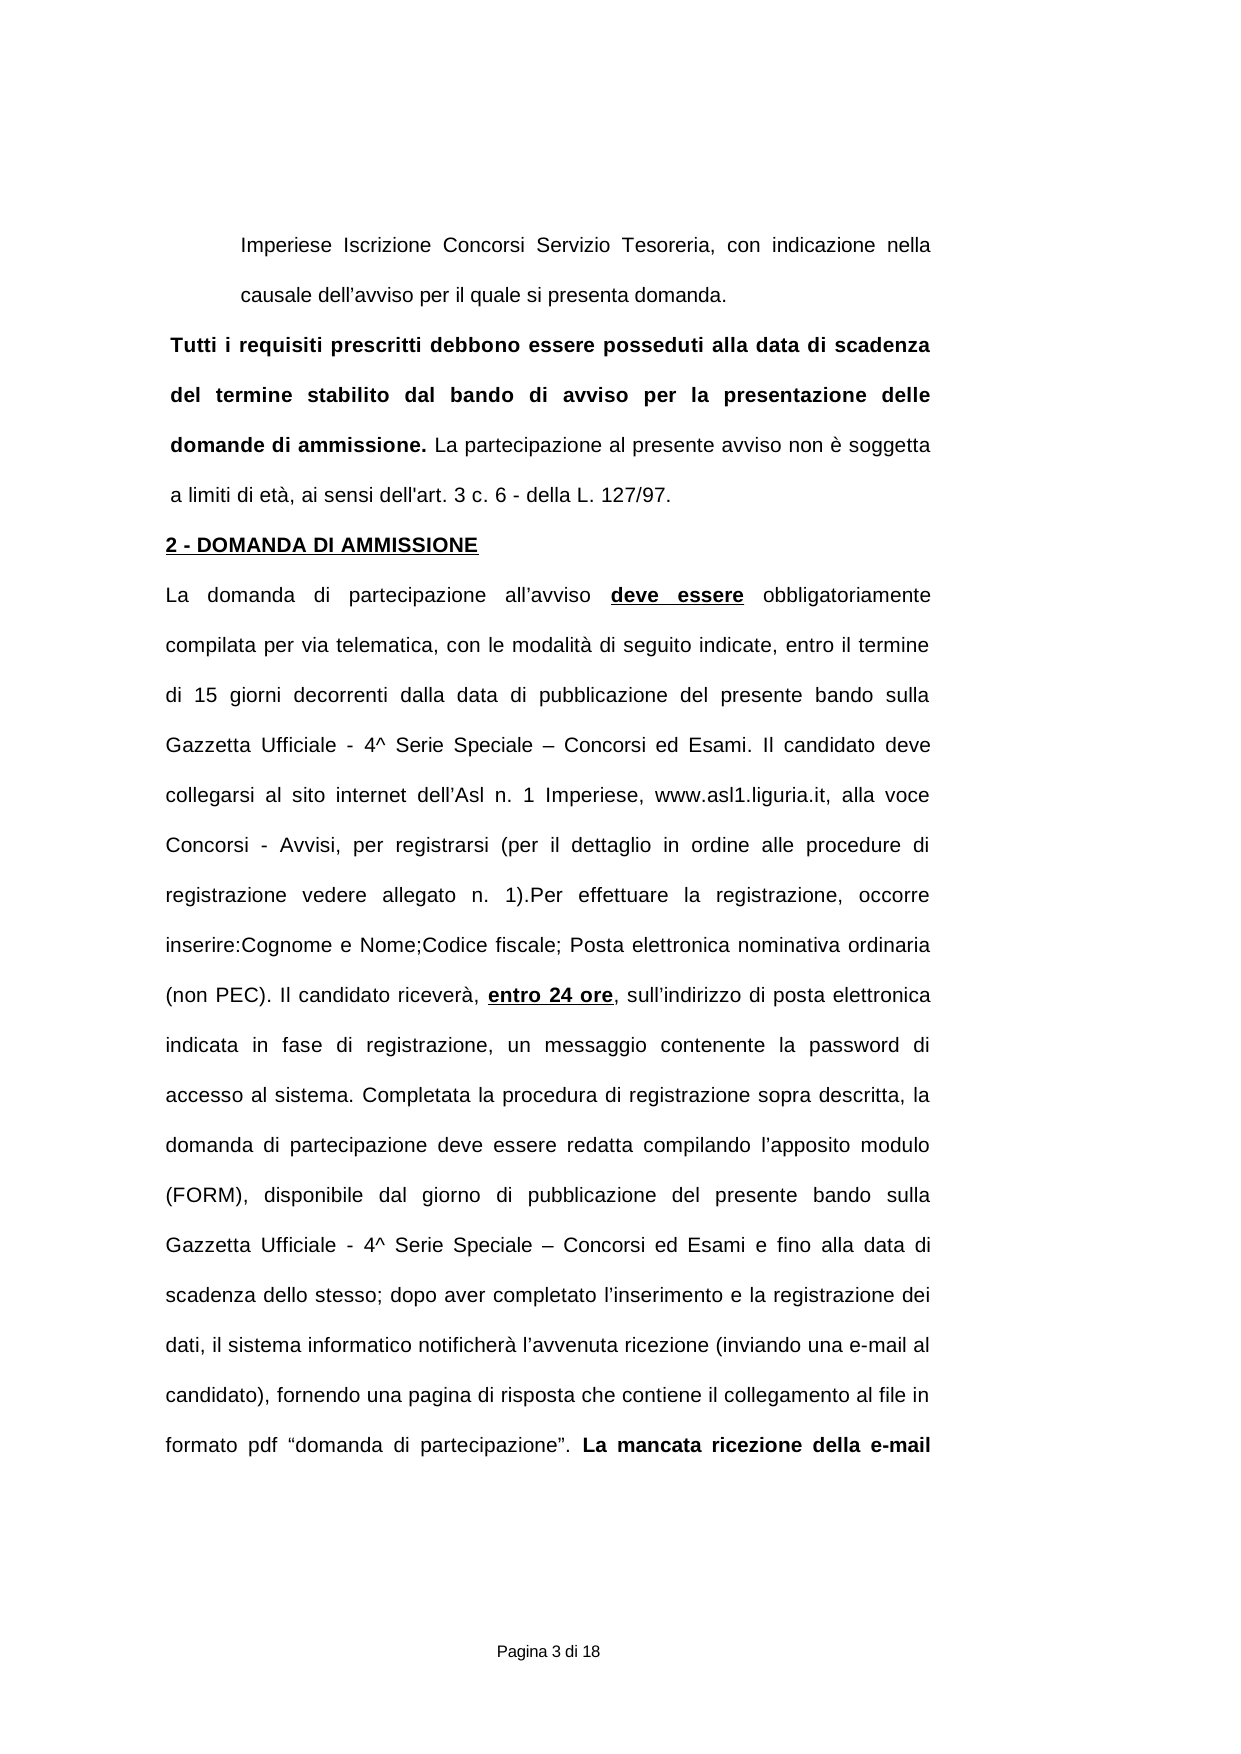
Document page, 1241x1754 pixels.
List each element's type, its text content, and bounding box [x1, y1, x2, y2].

text Tutti i requisiti prescritti debbono essere posseduti alla data di scadenza del termine stabilito dal bando di avviso per la presentazione delle domande di ammissione. La partecipazione al presente avviso non è soggetta a limiti di età, ai sensi dell'art. 3 c. 6 - della L. 127/97. [170, 307, 931, 507]
list Imperiese Iscrizione Concorsi Servizio Tesoreria, con indicazione nella causale dell’avviso per il quale si presenta domanda. [203, 207, 931, 307]
text La domanda di partecipazione all’avviso deve essere obbligatoriamente compilata per via telematica, con le modalità di seguito indicate, entro il termine di 15 giorni decorrenti dalla data di pubblicazione del presente bando sulla Gazzetta Ufficiale - 4^ Serie Speciale – Concorsi ed Esami. Il candidato deve collegarsi al sito internet dell’Asl n. 1 Imperiese, www.asl1.liguria.it, alla voce Concorsi - Avvisi, per registrarsi (per il dettaglio in ordine alle procedure di registrazione vedere allegato n. 1).Per effettuare la registrazione, occorre inserire:Cognome e Nome;Codice fiscale; Posta elettronica nominativa ordinaria (non PEC). Il candidato riceverà, entro 24 ore, sull’indirizzo di posta elettronica indicata in fase di registrazione, un messaggio contenente la password di accesso al sistema. Completata la procedura di registrazione sopra descritta, la domanda di partecipazione deve essere redatta compilando l’apposito modulo (FORM), disponibile dal giorno di pubblicazione del presente bando sulla Gazzetta Ufficiale - 4^ Serie Speciale – Concorsi ed Esami e fino alla data di scadenza dello stesso; dopo aver completato l’inserimento e la registrazione dei dati, il sistema informatico notificherà l’avvenuta ricezione (inviando una e-mail al candidato), fornendo una pagina di risposta che contiene il collegamento al file in formato pdf “domanda di partecipazione”. La mancata ricezione della e-mail [165, 557, 931, 1457]
text 2 - DOMANDA DI AMMISSIONE [165, 507, 931, 557]
